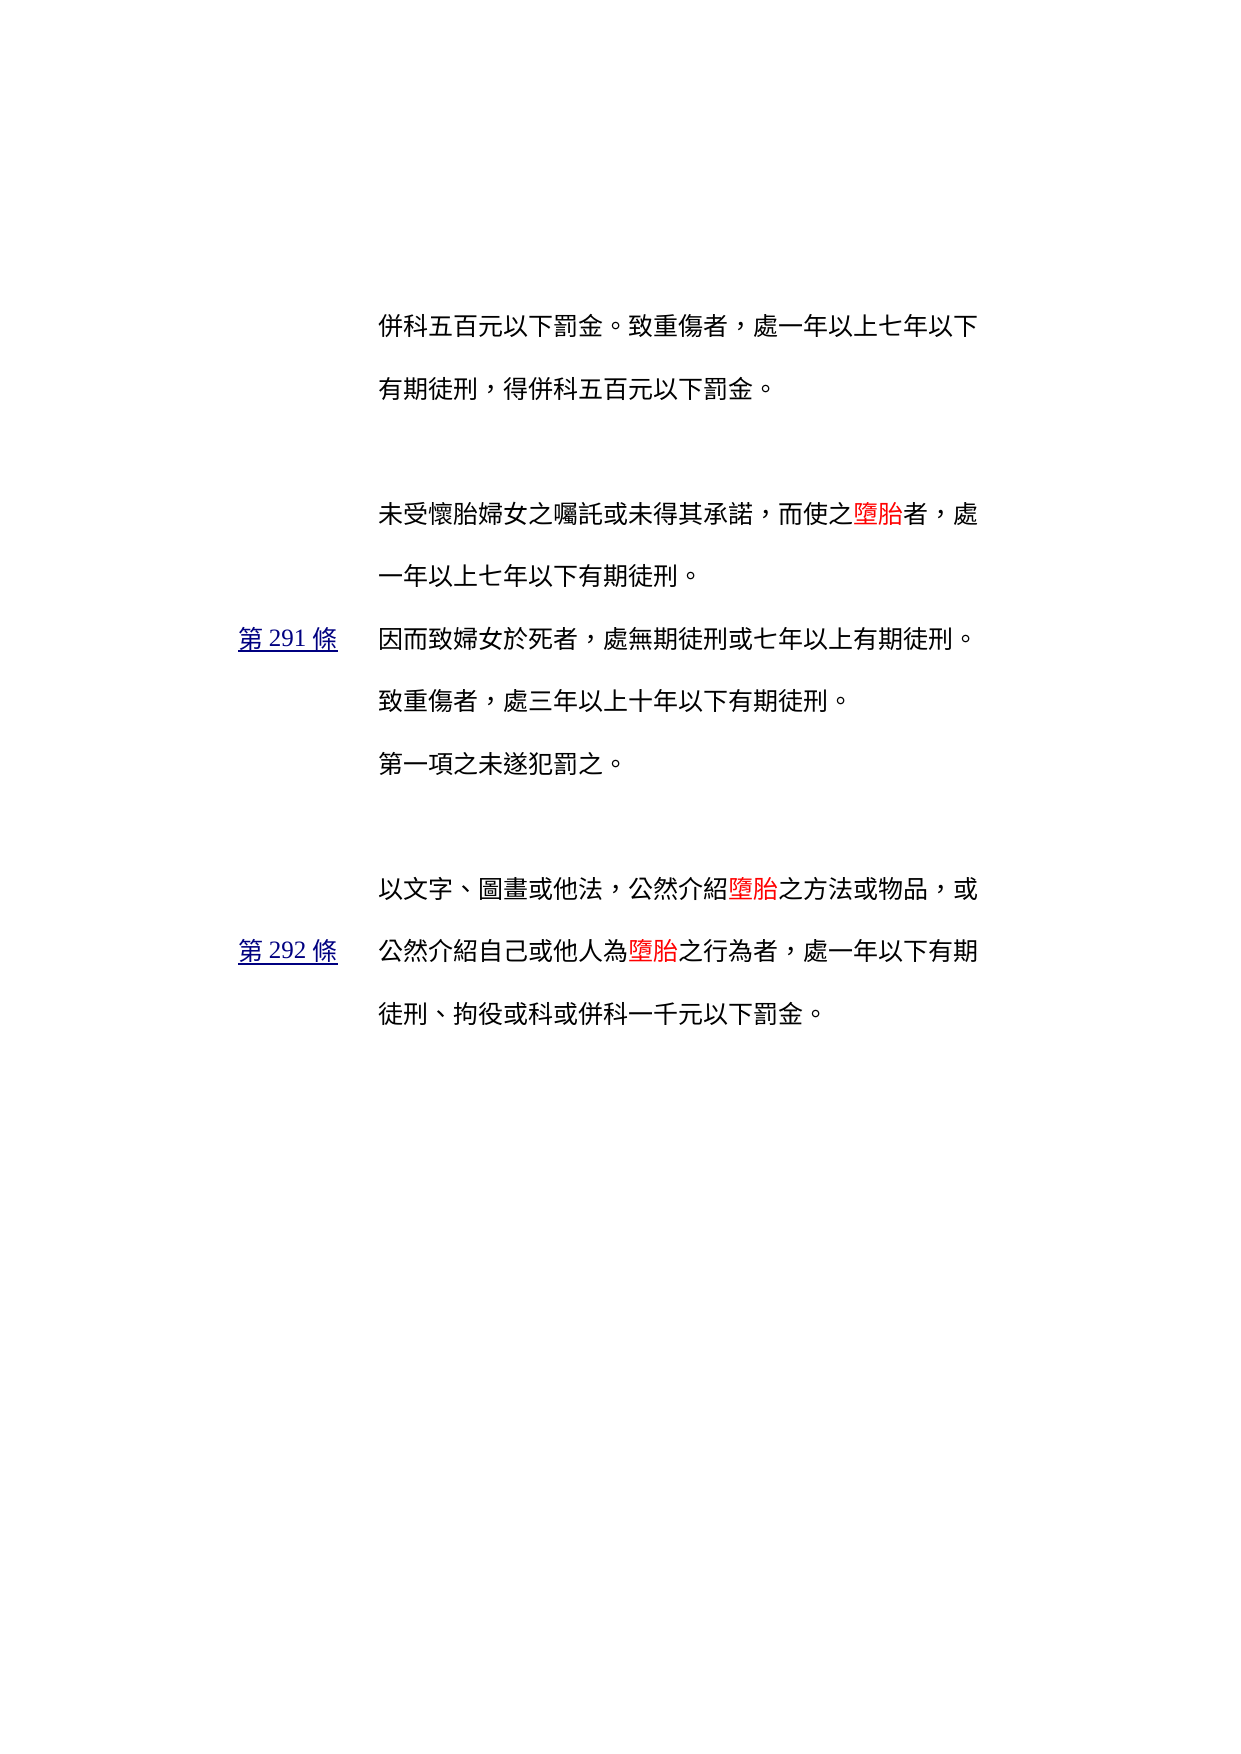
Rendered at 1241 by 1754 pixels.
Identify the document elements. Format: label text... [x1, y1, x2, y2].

table_cell [236, 221, 366, 410]
table_cell [366, 410, 377, 785]
table_cell 未受懷胎婦女之囑託或未得其承諾，而使之墮胎者，處一年以上七年以下有期徒刑。 因而致婦女於死者，處無期徒刑或七年以上有期徒刑。致重傷者，處三年以上十年以下有期徒刑。 第一項之未遂犯罰之。 [377, 410, 1004, 785]
table_cell [188, 158, 1053, 1099]
table_cell 第 291 條 [236, 410, 366, 785]
table_cell [366, 785, 377, 1035]
table_cell 第 292 條 [236, 785, 366, 1035]
table_cell [366, 221, 377, 410]
table_cell 以文字、圖畫或他法，公然介紹墮胎之方法或物品，或公然介紹自己或他人為墮胎之行為者，處一年以下有期徒刑、拘役或科或併科一千元以下罰金。 [377, 785, 1004, 1035]
table_cell 併科五百元以下罰金。致重傷者，處一年以上七年以下有期徒刑，得併科五百元以下罰金。 [377, 221, 1004, 410]
